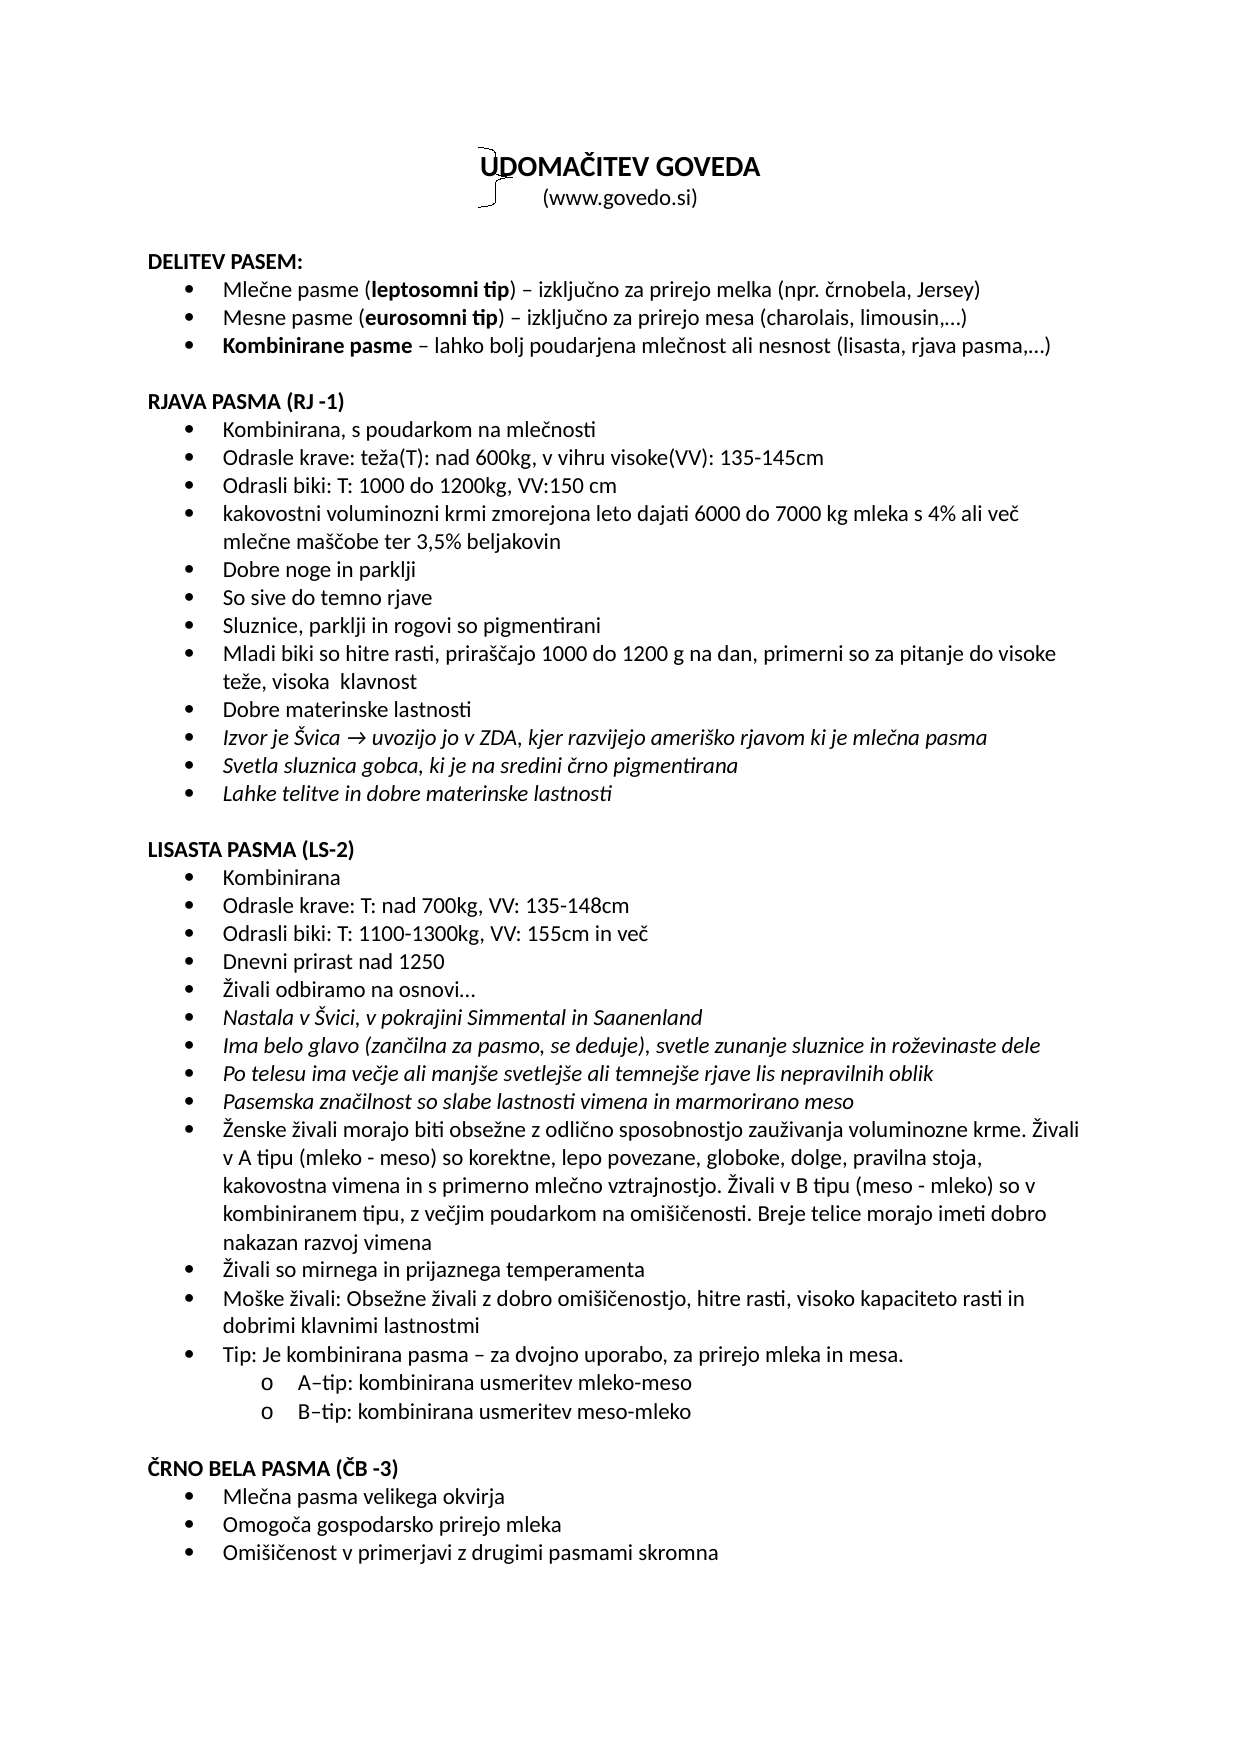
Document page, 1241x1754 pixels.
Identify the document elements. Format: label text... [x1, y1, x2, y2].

list Živali odbiramo na osnovi… [185, 975, 1093, 1003]
list Izvor je Švica → uvozijo jo v ZDA, kjer razvijejo ameriško rjavom ki je mlečna pasma [185, 723, 1093, 751]
list Kombinirana [185, 863, 1093, 891]
list Odrasli biki: T: 1100-1300kg, VV: 155cm in več [185, 919, 1093, 947]
list Omišičenost v primerjavi z drugimi pasmami skromna [185, 1538, 1093, 1566]
list A–tip: kombinirana usmeritev mleko-meso [260, 1368, 1093, 1397]
list Omogoča gospodarsko prirejo mleka [185, 1510, 1093, 1538]
list Nastala v Švici, v pokrajini Simmental in Saanenland [185, 1003, 1093, 1031]
list Dobre noge in parklji [185, 555, 1093, 583]
list B–tip: kombinirana usmeritev meso-mleko [260, 1397, 1093, 1426]
list Odrasle krave: teža(T): nad 600kg, v vihru visoke(VV): 135-145cm [185, 443, 1093, 471]
list kakovostni voluminozni krmi zmorejona leto dajati 6000 do 7000 kg mleka s 4% ali več mlečne maščobe ter 3,5% beljakovin [185, 499, 1093, 555]
list Živali so mirnega in prijaznega temperamenta [185, 1256, 1093, 1284]
list Odrasle krave: T: nad 700kg, VV: 135-148cm [185, 891, 1093, 919]
list Dnevni prirast nad 1250 [185, 947, 1093, 975]
list Mlečna pasma velikega okvirja [185, 1482, 1093, 1510]
list Moške živali: Obsežne živali z dobro omišičenostjo, hitre rasti, visoko kapaciteto rasti in dobrimi klavnimi lastnostmi [185, 1284, 1093, 1340]
list Pasemska značilnost so slabe lastnosti vimena in marmorirano meso [185, 1087, 1093, 1116]
list So sive do temno rjave [185, 583, 1093, 611]
list Lahke telitve in dobre materinske lastnosti [185, 779, 1093, 807]
list Odrasli biki: T: 1000 do 1200kg, VV:150 cm [185, 471, 1093, 499]
list Mladi biki so hitre rasti, priraščajo 1000 do 1200 g na dan, primerni so za pitanje do visoke teže, visoka klavnost [185, 639, 1093, 695]
list Svetla sluznica gobca, ki je na sredini črno pigmentirana [185, 751, 1093, 779]
list Kombinirana, s poudarkom na mlečnosti [185, 415, 1093, 443]
list Kombinirane pasme – lahko bolj poudarjena mlečnost ali nesnost (lisasta, rjava pasma,…) [185, 331, 1093, 359]
list Sluznice, parklji in rogovi so pigmentirani [185, 611, 1093, 639]
text UDOMAČITEV GOVEDA [148, 148, 1093, 183]
text RJAVA PASMA (RJ -1) [148, 387, 1093, 415]
text LISASTA PASMA (LS-2) [148, 835, 1093, 863]
list Dobre materinske lastnosti [185, 695, 1093, 723]
text ČRNO BELA PASMA (ČB -3) [148, 1454, 1093, 1482]
list Ima belo glavo (zančilna za pasmo, se deduje), svetle zunanje sluznice in roževinaste dele [185, 1031, 1093, 1059]
text DELITEV PASEM: [148, 247, 1093, 275]
list Mlečne pasme (leptosomni tip) – izključno za prirejo melka (npr. črnobela, Jersey) [185, 275, 1093, 303]
list Tip: Je kombinirana pasma – za dvojno uporabo, za prirejo mleka in mesa. [185, 1340, 1093, 1368]
list Po telesu ima večje ali manjše svetlejše ali temnejše rjave lis nepravilnih oblik [185, 1059, 1093, 1087]
text (www.govedo.si) [148, 183, 1093, 211]
list Mesne pasme (eurosomni tip) – izključno za prirejo mesa (charolais, limousin,…) [185, 303, 1093, 331]
list Ženske živali morajo biti obsežne z odlično sposobnostjo zauživanja voluminozne krme. Živali v A tipu (mleko - meso) so korektne, lepo povezane, globoke, dolge, pravilna stoja, kakovostna vimena in s primerno mlečno vztrajnostjo. Živali v B tipu (meso - mleko) so v kombiniranem tipu, z večjim poudarkom na omišičenosti. Breje telice morajo imeti dobro nakazan razvoj vimena [185, 1116, 1093, 1256]
